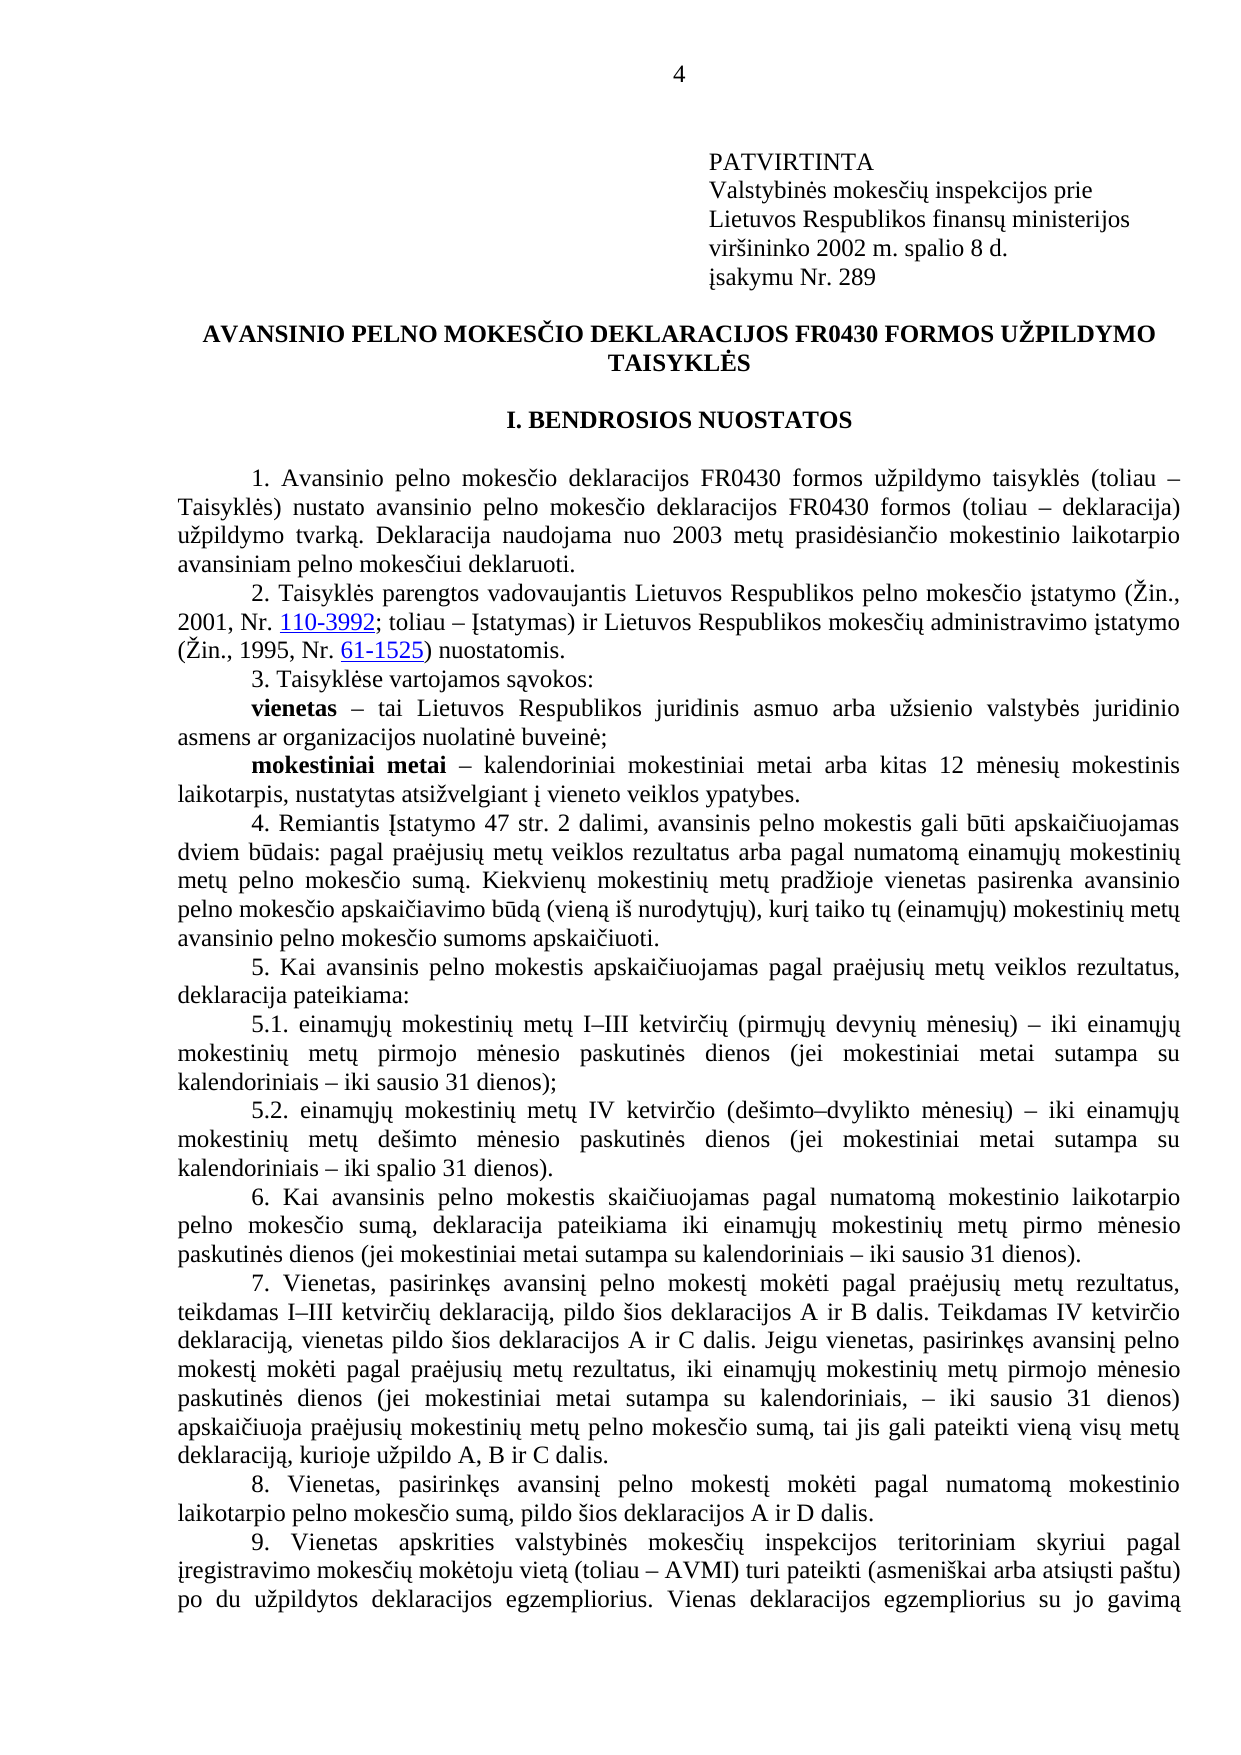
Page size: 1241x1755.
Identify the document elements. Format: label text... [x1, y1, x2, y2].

text 6. Kai avansinis pelno mokestis skaičiuojamas pagal numatomą mokestinio laikotarpio pelno mokesčio sumą, deklaracija pateikiama iki einamųjų mokestinių metų pirmo mėnesio paskutinės dienos (jei mokestiniai metai sutampa su kalendoriniais – iki sausio 31 dienos). [177, 1182, 1181, 1268]
text 5. Kai avansinis pelno mokestis apskaičiuojamas pagal praėjusių metų veiklos rezultatus, deklaracija pateikiama: [177, 952, 1181, 1009]
text 4. Remiantis Įstatymo 47 str. 2 dalimi, avansinis pelno mokestis gali būti apskaičiuojamas dviem būdais: pagal praėjusių metų veiklos rezultatus arba pagal numatomą einamųjų mokestinių metų pelno mokesčio sumą. Kiekvienų mokestinių metų pradžioje vienetas pasirenka avansinio pelno mokesčio apskaičiavimo būdą (vieną iš nurodytųjų), kurį taiko tų (einamųjų) mokestinių metų avansinio pelno mokesčio sumoms apskaičiuoti. [177, 808, 1181, 952]
text PATVIRTINTA [177, 147, 1181, 176]
text 5.1. einamųjų mokestinių metų I–III ketvirčių (pirmųjų devynių mėnesių) – iki einamųjų mokestinių metų pirmojo mėnesio paskutinės dienos (jei mokestiniai metai sutampa su kalendoriniais – iki sausio 31 dienos); [177, 1009, 1181, 1096]
text 1. Avansinio pelno mokesčio deklaracijos FR0430 formos užpildymo taisyklės (toliau – Taisyklės) nustato avansinio pelno mokesčio deklaracijos FR0430 formos (toliau – deklaracija) užpildymo tvarką. Deklaracija naudojama nuo 2003 metų prasidėsiančio mokestinio laikotarpio avansiniam pelno mokesčiui deklaruoti. [177, 463, 1181, 578]
text vienetas – tai Lietuvos Respublikos juridinis asmuo arba užsienio valstybės juridinio asmens ar organizacijos nuolatinė buveinė; [177, 693, 1181, 751]
text 3. Taisyklėse vartojamos sąvokos: [177, 664, 1181, 693]
text įsakymu Nr. 289 [177, 262, 1181, 291]
text 8. Vienetas, pasirinkęs avansinį pelno mokestį mokėti pagal numatomą mokestinio laikotarpio pelno mokesčio sumą, pildo šios deklaracijos A ir D dalis. [177, 1469, 1181, 1527]
text mokestiniai metai – kalendoriniai mokestiniai metai arba kitas 12 mėnesių mokestinis laikotarpis, nustatytas atsižvelgiant į vieneto veiklos ypatybes. [177, 751, 1181, 808]
text Valstybinės mokesčių inspekcijos prie [177, 176, 1181, 204]
text AVANSINIO PELNO MOKESČIO DEKLARACIJOS FR0430 FORMOS UŽPILDYMO TAISYKLĖS [177, 319, 1181, 377]
text 5.2. einamųjų mokestinių metų IV ketvirčio (dešimto–dvylikto mėnesių) – iki einamųjų mokestinių metų dešimto mėnesio paskutinės dienos (jei mokestiniai metai sutampa su kalendoriniais – iki spalio 31 dienos). [177, 1096, 1181, 1182]
text 2. Taisyklės parengtos vadovaujantis Lietuvos Respublikos pelno mokesčio įstatymo (Žin., 2001, Nr. 110-3992; toliau – Įstatymas) ir Lietuvos Respublikos mokesčių administravimo įstatymo (Žin., 1995, Nr. 61-1525) nuostatomis. [177, 578, 1181, 664]
text viršininko 2002 m. spalio 8 d. [177, 233, 1181, 262]
text 7. Vienetas, pasirinkęs avansinį pelno mokestį mokėti pagal praėjusių metų rezultatus, teikdamas I–III ketvirčių deklaraciją, pildo šios deklaracijos A ir B dalis. Teikdamas IV ketvirčio deklaraciją, vienetas pildo šios deklaracijos A ir C dalis. Jeigu vienetas, pasirinkęs avansinį pelno mokestį mokėti pagal praėjusių metų rezultatus, iki einamųjų mokestinių metų pirmojo mėnesio paskutinės dienos (jei mokestiniai metai sutampa su kalendoriniais, – iki sausio 31 dienos) apskaičiuoja praėjusių mokestinių metų pelno mokesčio sumą, tai jis gali pateikti vieną visų metų deklaraciją, kurioje užpildo A, B ir C dalis. [177, 1268, 1181, 1469]
text 9. Vienetas apskrities valstybinės mokesčių inspekcijos teritoriniam skyriui pagal įregistravimo mokesčių mokėtoju vietą (toliau – AVMI) turi pateikti (asmeniškai arba atsiųsti paštu) po du užpildytos deklaracijos egzempliorius. Vienas deklaracijos egzempliorius su jo gavimą [177, 1527, 1181, 1613]
text Lietuvos Respublikos finansų ministerijos [177, 204, 1181, 233]
text I. BENDROSIOS NUOSTATOS [177, 406, 1181, 434]
